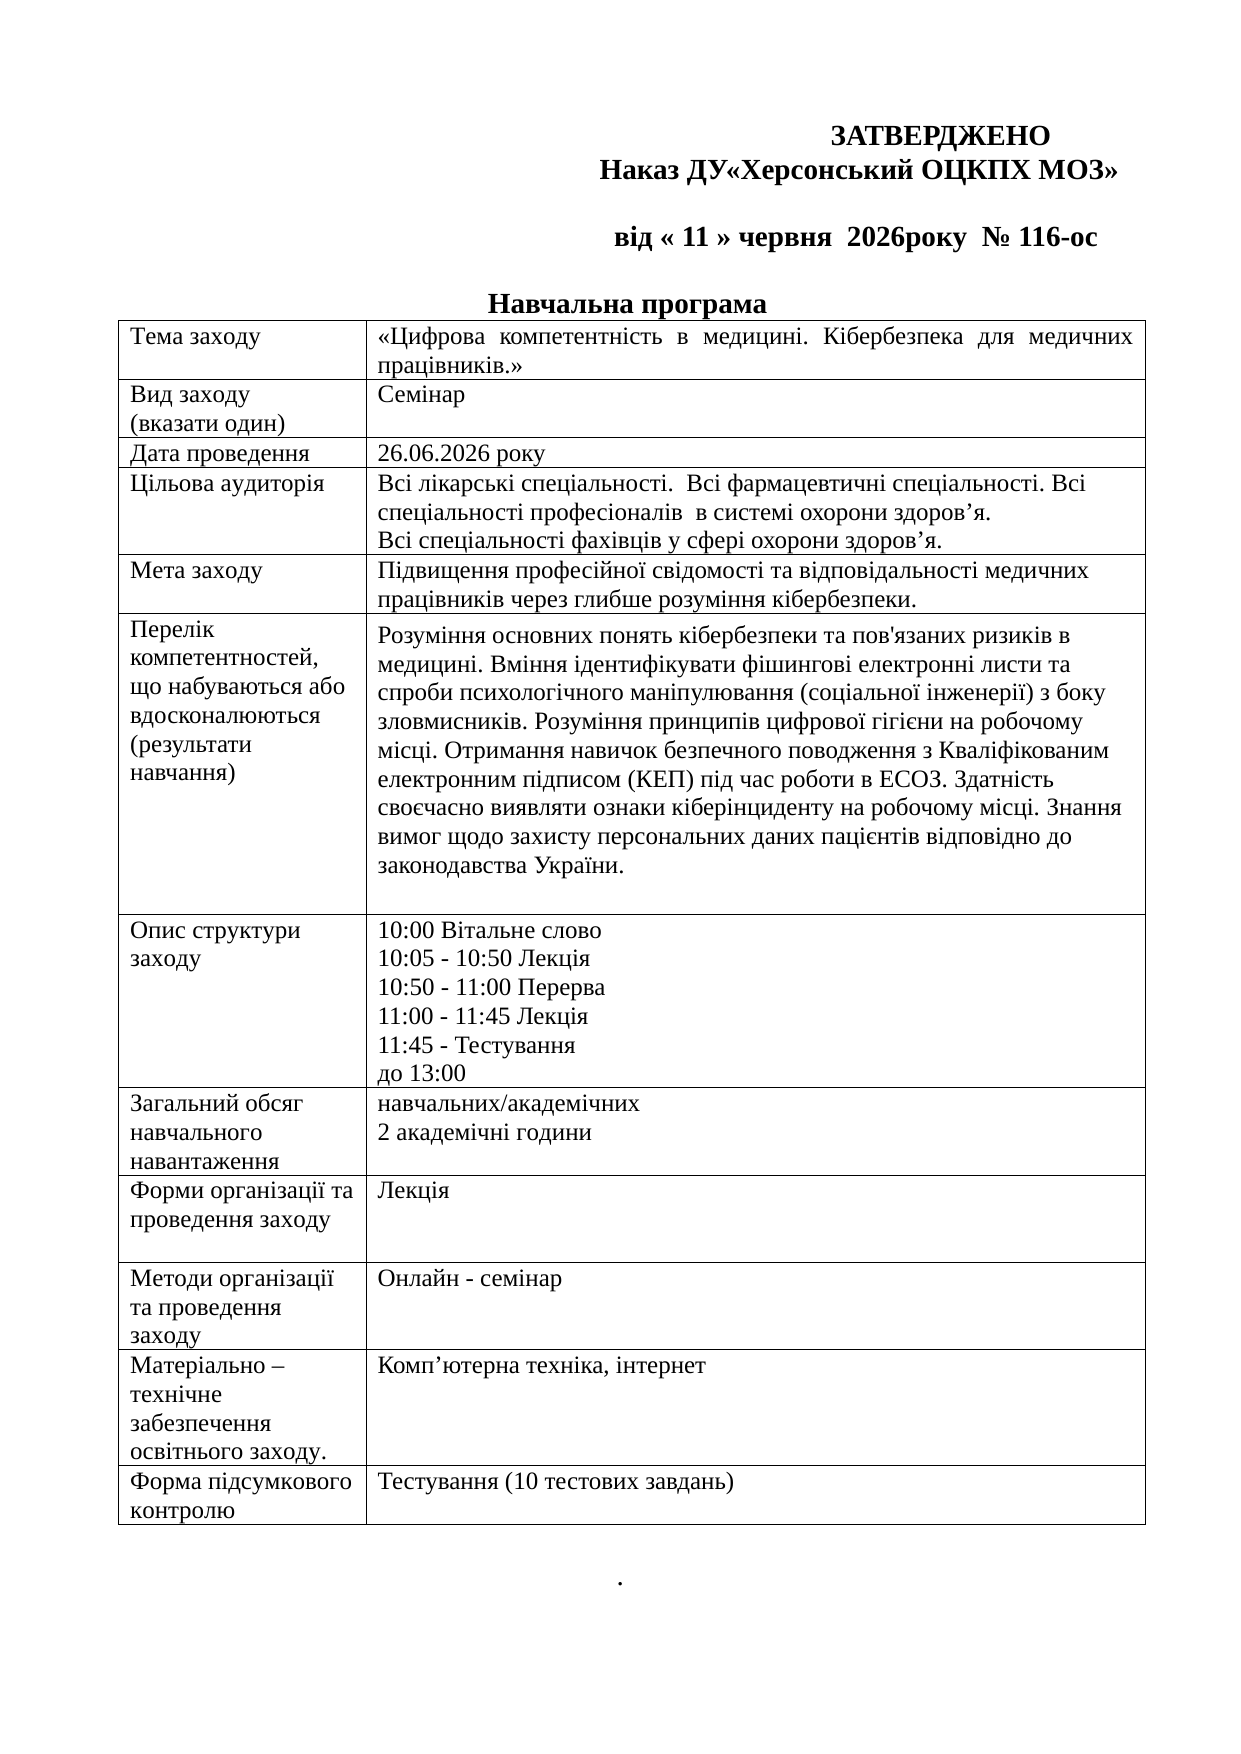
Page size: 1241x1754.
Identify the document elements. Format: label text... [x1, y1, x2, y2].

table_cell Загальний обсяг навчального навантаження [119, 1088, 366, 1174]
text від « 11 » червня 2026року № 116-ос [118, 219, 1122, 253]
table_cell Мета заходу [119, 555, 366, 613]
table_cell Форми організації та проведення заходу [119, 1176, 366, 1262]
table_cell Цільова аудиторія [119, 468, 366, 554]
table_header «Цифрова компетентність в медицині. Кібербезпека для медичних працівників.» [367, 321, 1145, 378]
table_cell Комп’ютерна техніка, інтернет [367, 1350, 1145, 1465]
table_cell 26.06.2026 року [367, 438, 1145, 467]
table_cell Вид заходу (вказати один) [119, 380, 366, 437]
text Навчальна програма [118, 286, 1122, 320]
text . [118, 1558, 1122, 1592]
table_cell Підвищення професійної свідомості та відповідальності медичних працівників через глибше розуміння кібербезпеки. [367, 555, 1145, 613]
table_cell Дата проведення [119, 438, 366, 467]
table_cell Матеріально – технічне забезпечення освітнього заходу. [119, 1350, 366, 1465]
table_cell навчальних/академічних 2 академічні години [367, 1088, 1145, 1174]
table_cell Форма підсумкового контролю [119, 1466, 366, 1524]
table_cell Лекція [367, 1176, 1145, 1262]
table_header Тема заходу [119, 321, 366, 378]
text Наказ ДУ«Херсонський ОЦКПХ МОЗ» [118, 152, 1122, 186]
table_cell Всі лікарські спеціальності. Всі фармацевтичні спеціальності. Всі спеціальності професіоналів в системі охорони здоров’я. Всі спеціальності фахівців у сфері охорони здоров’я. [367, 468, 1145, 554]
table_cell Семінар [367, 380, 1145, 437]
table_cell Опис структури заходу [119, 915, 366, 1087]
table_cell Розуміння основних понять кібербезпеки та пов'язаних ризиків в медицині. Вміння ідентифікувати фішингові електронні листи та спроби психологічного маніпулювання (соціальної інженерії) з боку зловмисників. Розуміння принципів цифрової гігієни на робочому місці. Отримання навичок безпечного поводження з Кваліфікованим електронним підписом (КЕП) під час роботи в ЕСОЗ. Здатність своєчасно виявляти ознаки кіберінциденту на робочому місці. Знання вимог щодо захисту персональних даних пацієнтів відповідно до законодавства України. [367, 614, 1145, 914]
table_cell 10:00 Вітальне слово 10:05 - 10:50 Лекція 10:50 - 11:00 Перерва 11:00 - 11:45 Лекція 11:45 - Тестування до 13:00 [367, 915, 1145, 1087]
table_cell Онлайн - семінар [367, 1263, 1145, 1349]
table_cell Методи організації та проведення заходу [119, 1263, 366, 1349]
table_cell Перелік компетентностей, що набуваються або вдосконалюються (результати навчання) [119, 614, 366, 914]
text ЗАТВЕРДЖЕНО [118, 118, 1122, 152]
table_cell Тестування (10 тестових завдань) [367, 1466, 1145, 1524]
